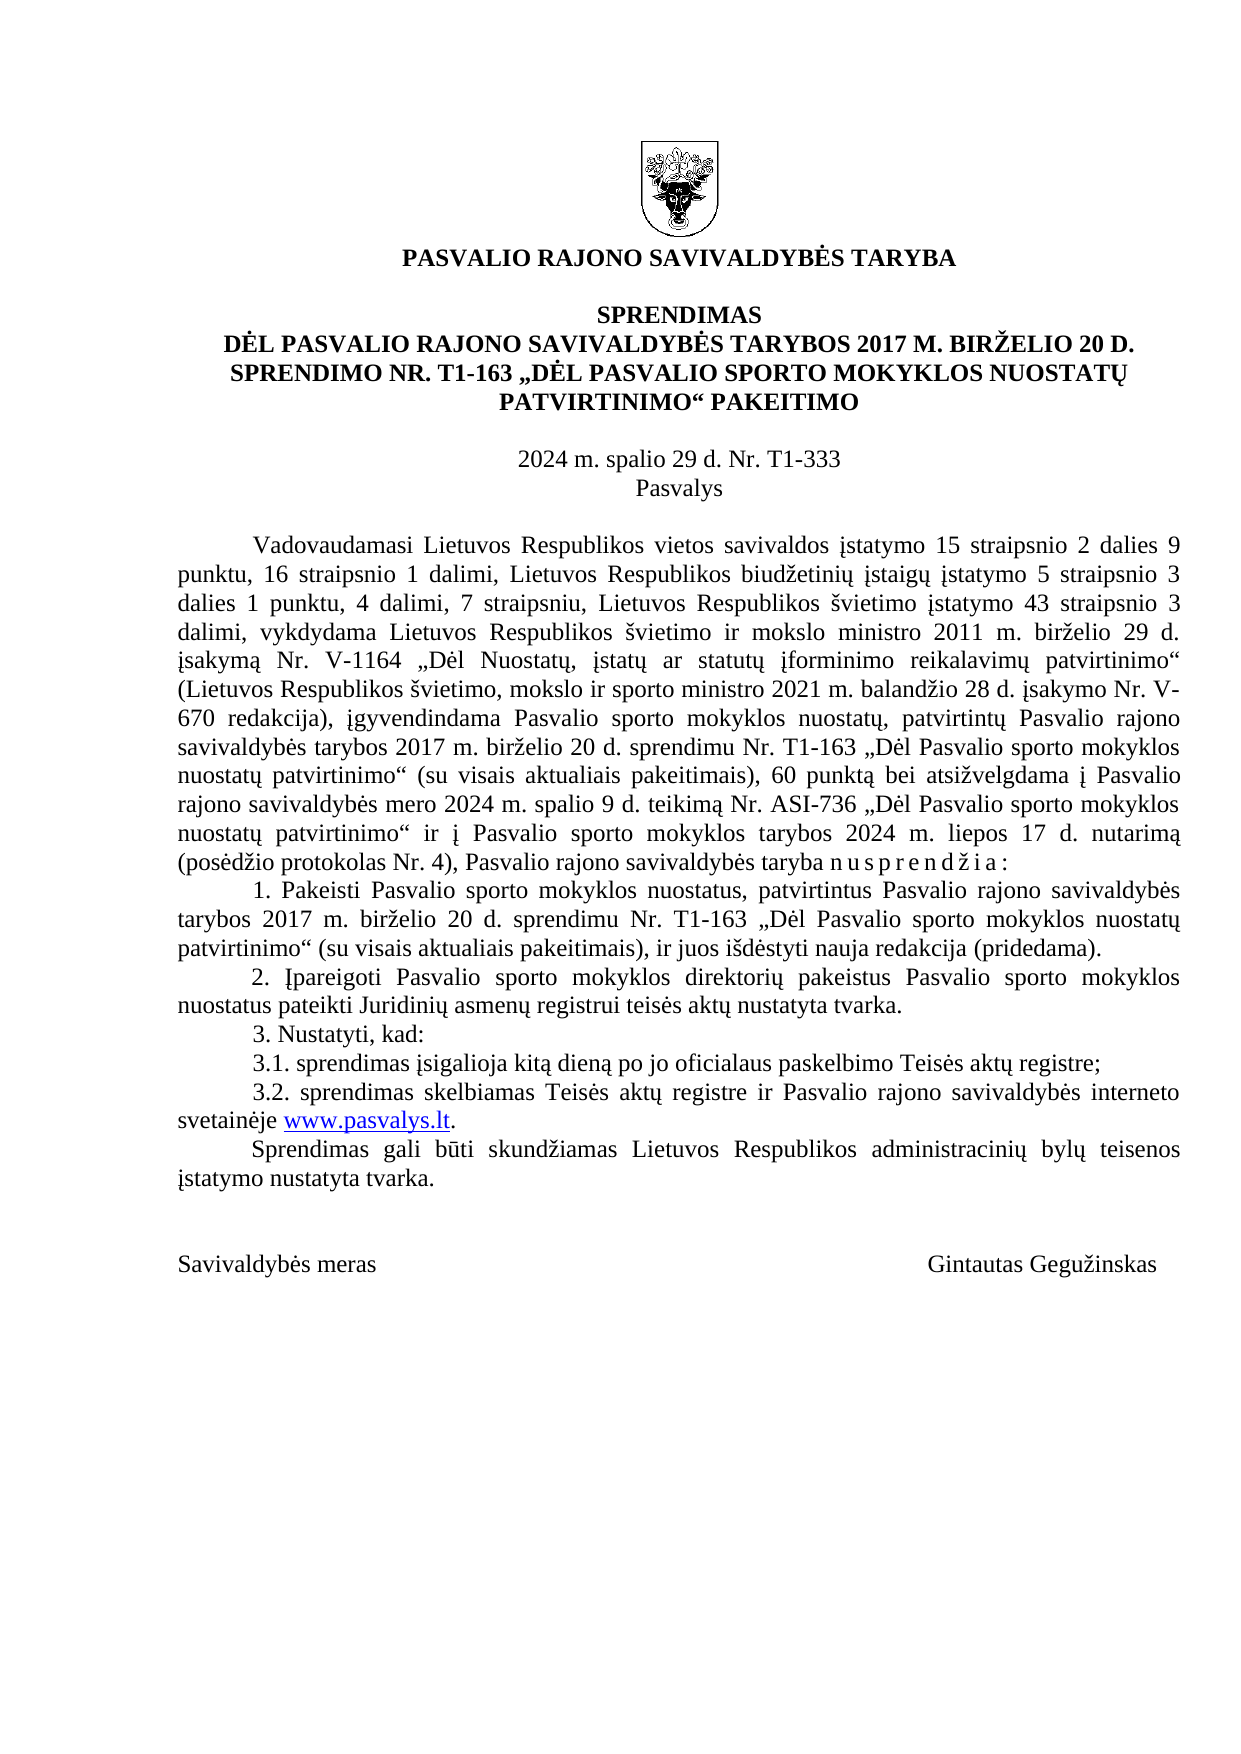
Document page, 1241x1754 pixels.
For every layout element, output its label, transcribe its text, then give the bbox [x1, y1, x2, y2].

text DĖL pasvalio rajono savivaldybės tarybos 2017 m. birželio 20 d. sprendimo Nr. t1-163 „dėl pasvalio sporto mokyklos nuostatų patvirtinimo“ pakeitimo [177, 329, 1181, 416]
text 3.1. sprendimas įsigalioja kitą dieną po jo oficialaus paskelbimo Teisės aktų registre; [177, 1048, 1181, 1077]
text 2. Įpareigoti Pasvalio sporto mokyklos direktorių pakeistus Pasvalio sporto mokyklos nuostatus pateikti Juridinių asmenų registrui teisės aktų nustatyta tvarka. [177, 962, 1181, 1019]
text 3.2. sprendimas skelbiamas Teisės aktų registre ir Pasvalio rajono savivaldybės interneto svetainėje www.pasvalys.lt. [177, 1077, 1181, 1134]
text 2024 m. spalio 29 d. Nr. T1-333 [177, 444, 1181, 473]
text Pasvalys [177, 473, 1181, 502]
text 3. Nustatyti, kad: [177, 1019, 1181, 1048]
text Sprendimas gali būti skundžiamas Lietuvos Respublikos administracinių bylų teisenos įstatymo nustatyta tvarka. [177, 1134, 1181, 1192]
text Savivaldybės meras Gintautas Gegužinskas [177, 1249, 1181, 1278]
text Pasvalio rajono savivaldybės taryba [177, 243, 1181, 272]
text 1. Pakeisti Pasvalio sporto mokyklos nuostatus, patvirtintus Pasvalio rajono savivaldybės tarybos 2017 m. birželio 20 d. sprendimu Nr. T1-163 „Dėl Pasvalio sporto mokyklos nuostatų patvirtinimo“ (su visais aktualiais pakeitimais), ir juos išdėstyti nauja redakcija (pridedama). [177, 876, 1181, 962]
text Vadovaudamasi Lietuvos Respublikos vietos savivaldos įstatymo 15 straipsnio 2 dalies 9 punktu, 16 straipsnio 1 dalimi, Lietuvos Respublikos biudžetinių įstaigų įstatymo 5 straipsnio 3 dalies 1 punktu, 4 dalimi, 7 straipsniu, Lietuvos Respublikos švietimo įstatymo 43 straipsnio 3 dalimi, vykdydama Lietuvos Respublikos švietimo ir mokslo ministro 2011 m. birželio 29 d. įsakymą Nr. V-1164 „Dėl Nuostatų, įstatų ar statutų įforminimo reikalavimų patvirtinimo“ (Lietuvos Respublikos švietimo, mokslo ir sporto ministro 2021 m. balandžio 28 d. įsakymo Nr. V-670 redakcija), įgyvendindama Pasvalio sporto mokyklos nuostatų, patvirtintų Pasvalio rajono savivaldybės tarybos 2017 m. birželio 20 d. sprendimu Nr. T1-163 „Dėl Pasvalio sporto mokyklos nuostatų patvirtinimo“ (su visais aktualiais pakeitimais), 60 punktą bei atsižvelgdama į Pasvalio rajono savivaldybės mero 2024 m. spalio 9 d. teikimą Nr. ASI-736 „Dėl Pasvalio sporto mokyklos nuostatų patvirtinimo“ ir į Pasvalio sporto mokyklos tarybos 2024 m. liepos 17 d. nutarimą (posėdžio protokolas Nr. 4), Pasvalio rajono savivaldybės taryba nusprendžia: [177, 531, 1181, 876]
text Sprendimas [177, 301, 1181, 329]
